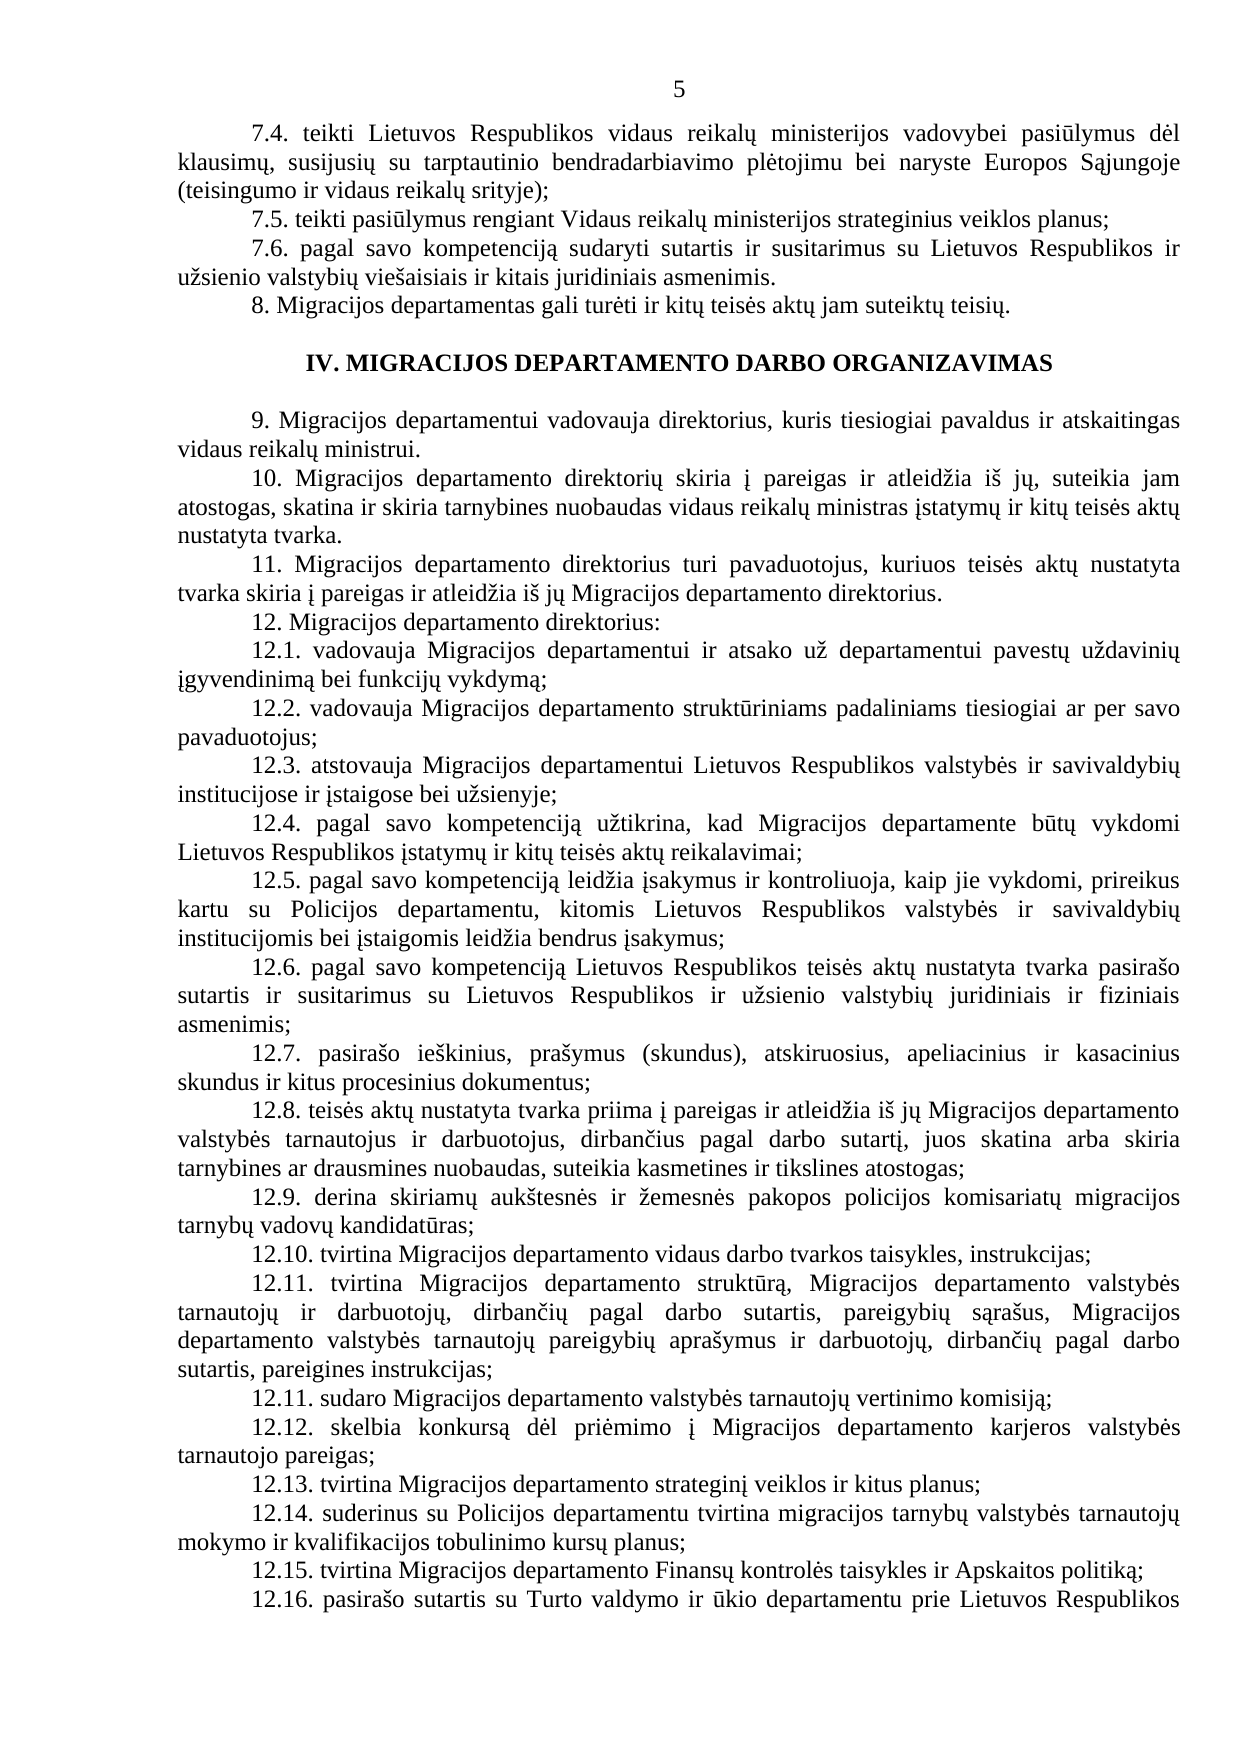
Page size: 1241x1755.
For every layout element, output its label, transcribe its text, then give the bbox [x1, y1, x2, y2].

text 12.11. tvirtina Migracijos departamento struktūrą, Migracijos departamento valstybės tarnautojų ir darbuotojų, dirbančių pagal darbo sutartis, pareigybių sąrašus, Migracijos departamento valstybės tarnautojų pareigybių aprašymus ir darbuotojų, dirbančių pagal darbo sutartis, pareigines instrukcijas; [177, 1268, 1181, 1383]
text 12.9. derina skiriamų aukštesnės ir žemesnės pakopos policijos komisariatų migracijos tarnybų vadovų kandidatūras; [177, 1182, 1181, 1239]
text 12.10. tvirtina Migracijos departamento vidaus darbo tvarkos taisykles, instrukcijas; [177, 1239, 1181, 1268]
text 12.3. atstovauja Migracijos departamentui Lietuvos Respublikos valstybės ir savivaldybių institucijose ir įstaigose bei užsienyje; [177, 751, 1181, 808]
text 12.6. pagal savo kompetenciją Lietuvos Respublikos teisės aktų nustatyta tvarka pasirašo sutartis ir susitarimus su Lietuvos Respublikos ir užsienio valstybių juridiniais ir fiziniais asmenimis; [177, 952, 1181, 1038]
text 9. Migracijos departamentui vadovauja direktorius, kuris tiesiogiai pavaldus ir atskaitingas vidaus reikalų ministrui. [177, 406, 1181, 463]
text 12.1. vadovauja Migracijos departamentui ir atsako už departamentui pavestų uždavinių įgyvendinimą bei funkcijų vykdymą; [177, 636, 1181, 693]
text 12. Migracijos departamento direktorius: [177, 607, 1181, 636]
text 12.11. sudaro Migracijos departamento valstybės tarnautojų vertinimo komisiją; [177, 1383, 1181, 1412]
text 11. Migracijos departamento direktorius turi pavaduotojus, kuriuos teisės aktų nustatyta tvarka skiria į pareigas ir atleidžia iš jų Migracijos departamento direktorius. [177, 549, 1181, 607]
text 12.7. pasirašo ieškinius, prašymus (skundus), atskiruosius, apeliacinius ir kasacinius skundus ir kitus procesinius dokumentus; [177, 1038, 1181, 1096]
text 12.13. tvirtina Migracijos departamento strateginį veiklos ir kitus planus; [177, 1469, 1181, 1498]
text 7.4. teikti Lietuvos Respublikos vidaus reikalų ministerijos vadovybei pasiūlymus dėl klausimų, susijusių su tarptautinio bendradarbiavimo plėtojimu bei naryste Europos Sąjungoje (teisingumo ir vidaus reikalų srityje); [177, 118, 1181, 204]
text 10. Migracijos departamento direktorių skiria į pareigas ir atleidžia iš jų, suteikia jam atostogas, skatina ir skiria tarnybines nuobaudas vidaus reikalų ministras įstatymų ir kitų teisės aktų nustatyta tvarka. [177, 463, 1181, 549]
text 8. Migracijos departamentas gali turėti ir kitų teisės aktų jam suteiktų teisių. [177, 291, 1181, 319]
text IV. MIGRACIJOS DEPARTAMENTO DARBO ORGANIZAVIMAS [177, 348, 1181, 377]
text 12.5. pagal savo kompetenciją leidžia įsakymus ir kontroliuoja, kaip jie vykdomi, prireikus kartu su Policijos departamentu, kitomis Lietuvos Respublikos valstybės ir savivaldybių institucijomis bei įstaigomis leidžia bendrus įsakymus; [177, 866, 1181, 952]
text 12.12. skelbia konkursą dėl priėmimo į Migracijos departamento karjeros valstybės tarnautojo pareigas; [177, 1412, 1181, 1469]
text 12.2. vadovauja Migracijos departamento struktūriniams padaliniams tiesiogiai ar per savo pavaduotojus; [177, 693, 1181, 751]
text 7.6. pagal savo kompetenciją sudaryti sutartis ir susitarimus su Lietuvos Respublikos ir užsienio valstybių viešaisiais ir kitais juridiniais asmenimis. [177, 233, 1181, 291]
text 12.15. tvirtina Migracijos departamento Finansų kontrolės taisykles ir Apskaitos politiką; [177, 1556, 1181, 1584]
text 7.5. teikti pasiūlymus rengiant Vidaus reikalų ministerijos strateginius veiklos planus; [177, 204, 1181, 233]
text 12.16. pasirašo sutartis su Turto valdymo ir ūkio departamentu prie Lietuvos Respublikos [177, 1584, 1181, 1613]
text 12.14. suderinus su Policijos departamentu tvirtina migracijos tarnybų valstybės tarnautojų mokymo ir kvalifikacijos tobulinimo kursų planus; [177, 1498, 1181, 1556]
text 12.8. teisės aktų nustatyta tvarka priima į pareigas ir atleidžia iš jų Migracijos departamento valstybės tarnautojus ir darbuotojus, dirbančius pagal darbo sutartį, juos skatina arba skiria tarnybines ar drausmines nuobaudas, suteikia kasmetines ir tikslines atostogas; [177, 1096, 1181, 1182]
text 12.4. pagal savo kompetenciją užtikrina, kad Migracijos departamente būtų vykdomi Lietuvos Respublikos įstatymų ir kitų teisės aktų reikalavimai; [177, 808, 1181, 866]
